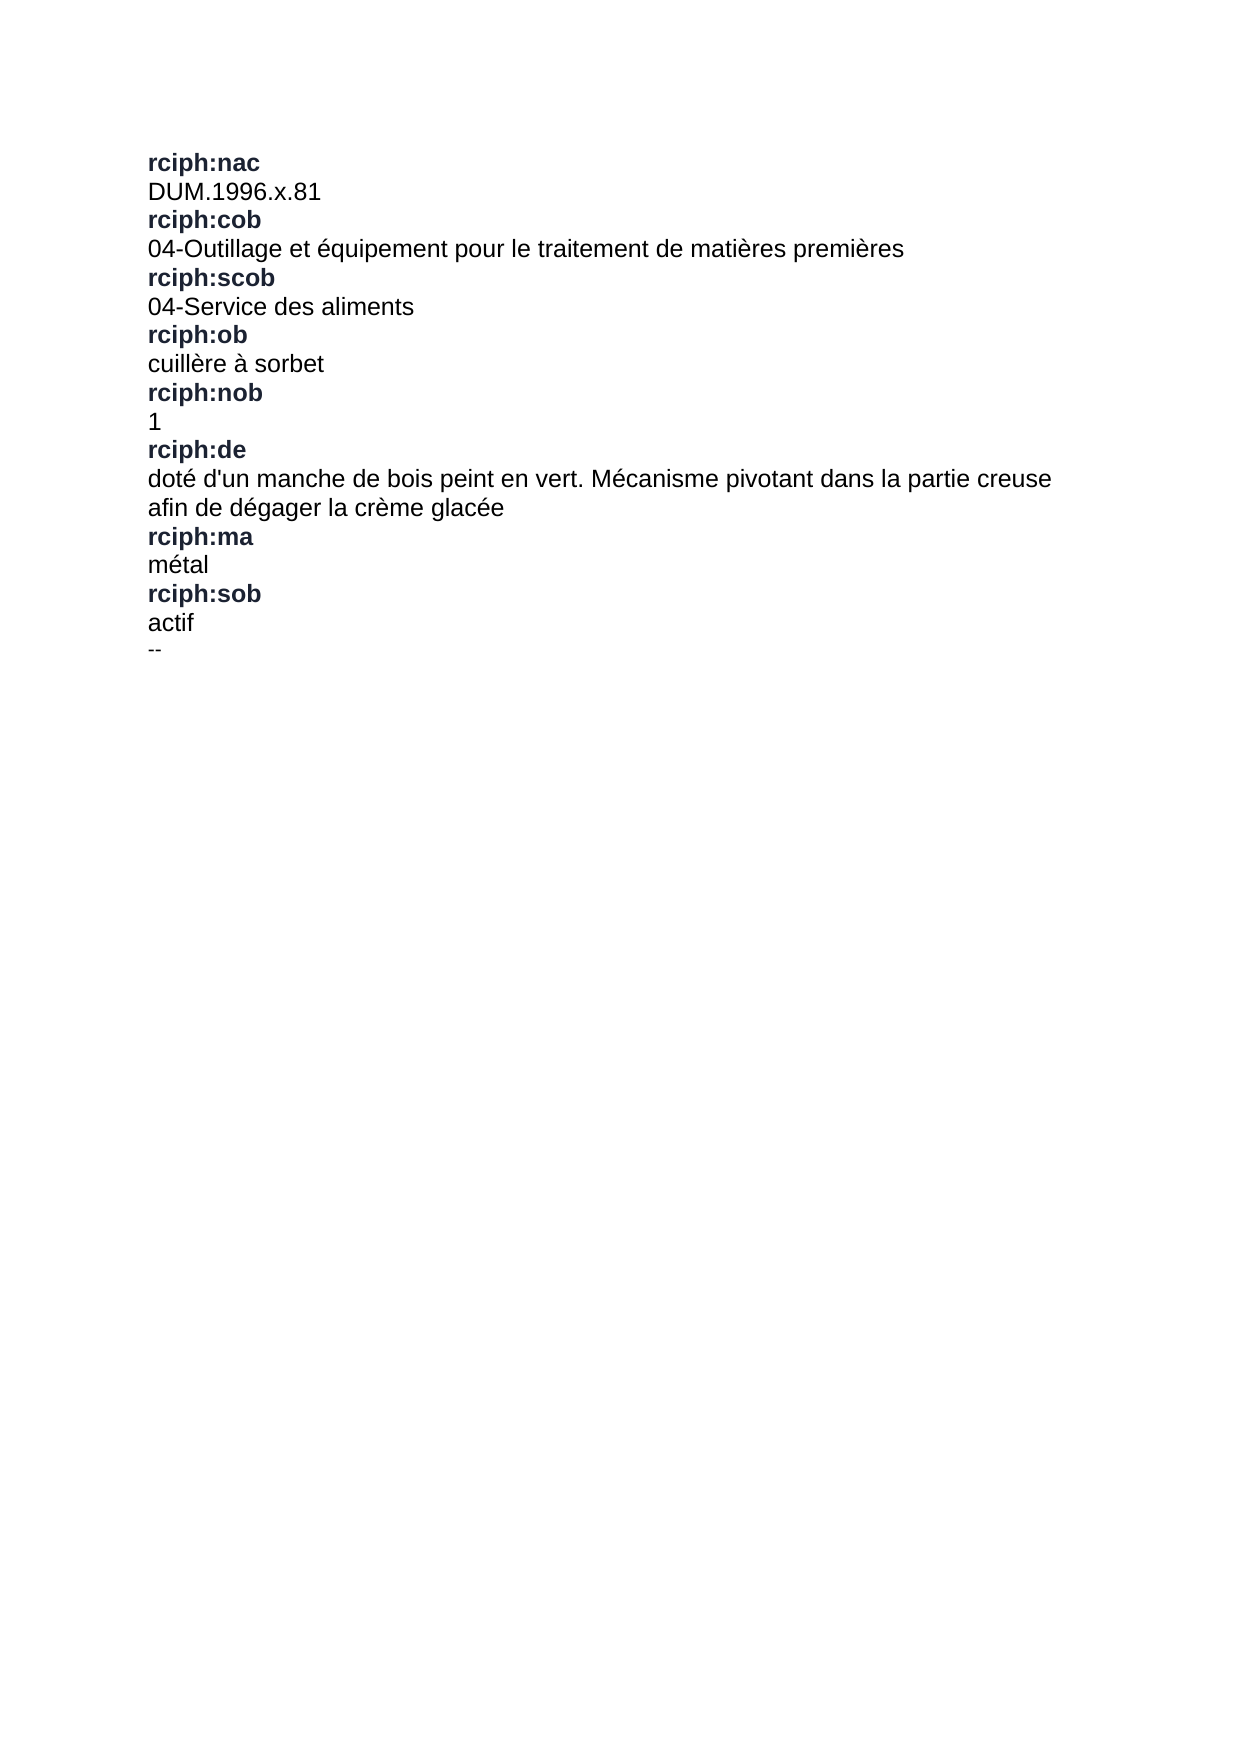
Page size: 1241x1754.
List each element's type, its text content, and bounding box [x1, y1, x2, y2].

text rciph:nob [148, 378, 1092, 406]
text métal [148, 550, 1092, 579]
text DUM.1996.x.81 [148, 176, 1092, 205]
text actif [148, 608, 1092, 636]
text cuillère à sorbet [148, 349, 1092, 378]
text rciph:scob [148, 263, 1092, 291]
text rciph:ma [148, 521, 1092, 550]
text 1 [148, 406, 1092, 435]
text -- [148, 636, 1092, 660]
text rciph:de [148, 435, 1092, 464]
text rciph:ob [148, 320, 1092, 349]
text doté d'un manche de bois peint en vert. Mécanisme pivotant dans la partie creuse afin de dégager la crème glacée [148, 464, 1092, 521]
text rciph:sob [148, 579, 1092, 608]
text 04-Outillage et équipement pour le traitement de matières premières [148, 234, 1092, 263]
text rciph:nac [148, 148, 1092, 176]
text rciph:cob [148, 205, 1092, 234]
text 04-Service des aliments [148, 291, 1092, 320]
